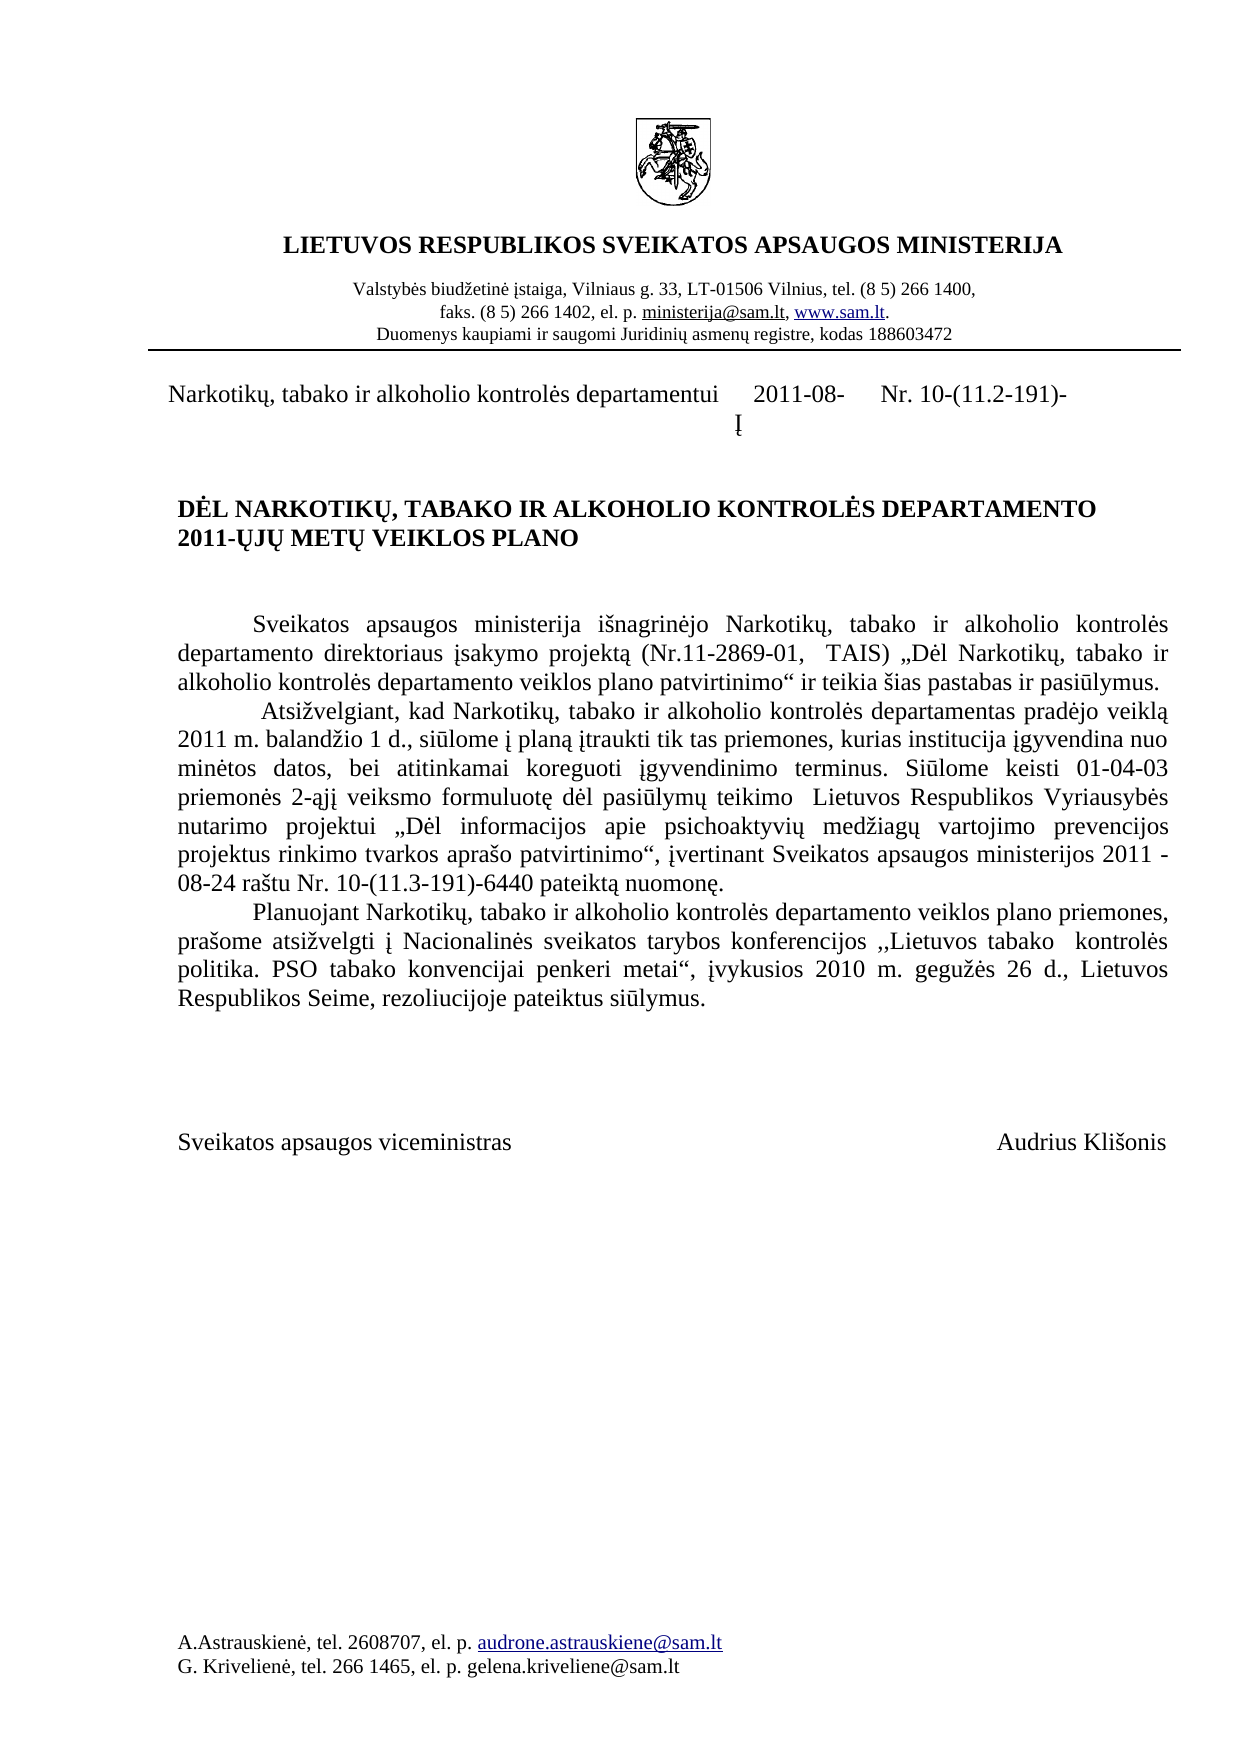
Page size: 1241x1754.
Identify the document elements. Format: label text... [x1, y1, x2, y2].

text Sveikatos apsaugos viceministras Audrius Klišonis [177, 1127, 1169, 1156]
text Dėl NaRKOTIKŲ, TABAKO IR ALKOHOLIO KONTROLĖS DEPARTAMENTO [177, 494, 1169, 523]
table_header Narkotikų, tabako ir alkoholio kontrolės departamentui [168, 380, 723, 437]
table_header Nr. [874, 380, 919, 408]
text Planuojant Narkotikų, tabako ir alkoholio kontrolės departamento veiklos plano priemones, prašome atsižvelgti į Nacionalinės sveikatos tarybos konferencijos ,,Lietuvos tabako kontrolės politika. PSO tabako konvencijai penkeri metai“, įvykusios 2010 m. gegužės 26 d., Lietuvos Respublikos Seime, rezoliucijoje pateiktus siūlymus. [177, 897, 1169, 1012]
table_cell Į [724, 408, 753, 437]
text Sveikatos apsaugos ministerija išnagrinėjo Narkotikų, tabako ir alkoholio kontrolės departamento direktoriaus įsakymo projektą (Nr.11-2869-01, TAIS) „Dėl Narkotikų, tabako ir alkoholio kontrolės departamento veiklos plano patvirtinimo“ ir teikia šias pastabas ir pasiūlymus. [177, 609, 1169, 696]
table_cell [753, 408, 874, 437]
table_cell [919, 408, 1167, 437]
table_header 10-(11.2-191)- [919, 380, 1167, 408]
table_cell [874, 408, 919, 437]
table_header [724, 380, 753, 408]
text 2011-ŲJŲ METŲ VEIKLOS PLANO [177, 523, 1169, 552]
text Atsižvelgiant, kad Narkotikų, tabako ir alkoholio kontrolės departamentas pradėjo veiklą 2011 m. balandžio 1 d., siūlome į planą įtraukti tik tas priemones, kurias institucija įgyvendina nuo minėtos datos, bei atitinkamai koreguoti įgyvendinimo terminus. Siūlome keisti 01-04-03 priemonės 2-ąjį veiksmo formuluotę dėl pasiūlymų teikimo Lietuvos Respublikos Vyriausybės nutarimo projektui „Dėl informacijos apie psichoaktyvių medžiagų vartojimo prevencijos projektus rinkimo tvarkos aprašo patvirtinimo“, įvertinant Sveikatos apsaugos ministerijos 2011 -08-24 raštu Nr. 10-(11.3-191)-6440 pateiktą nuomonę. [177, 696, 1169, 897]
table_cell [168, 437, 1167, 466]
table_header 2011-08- [753, 380, 874, 408]
